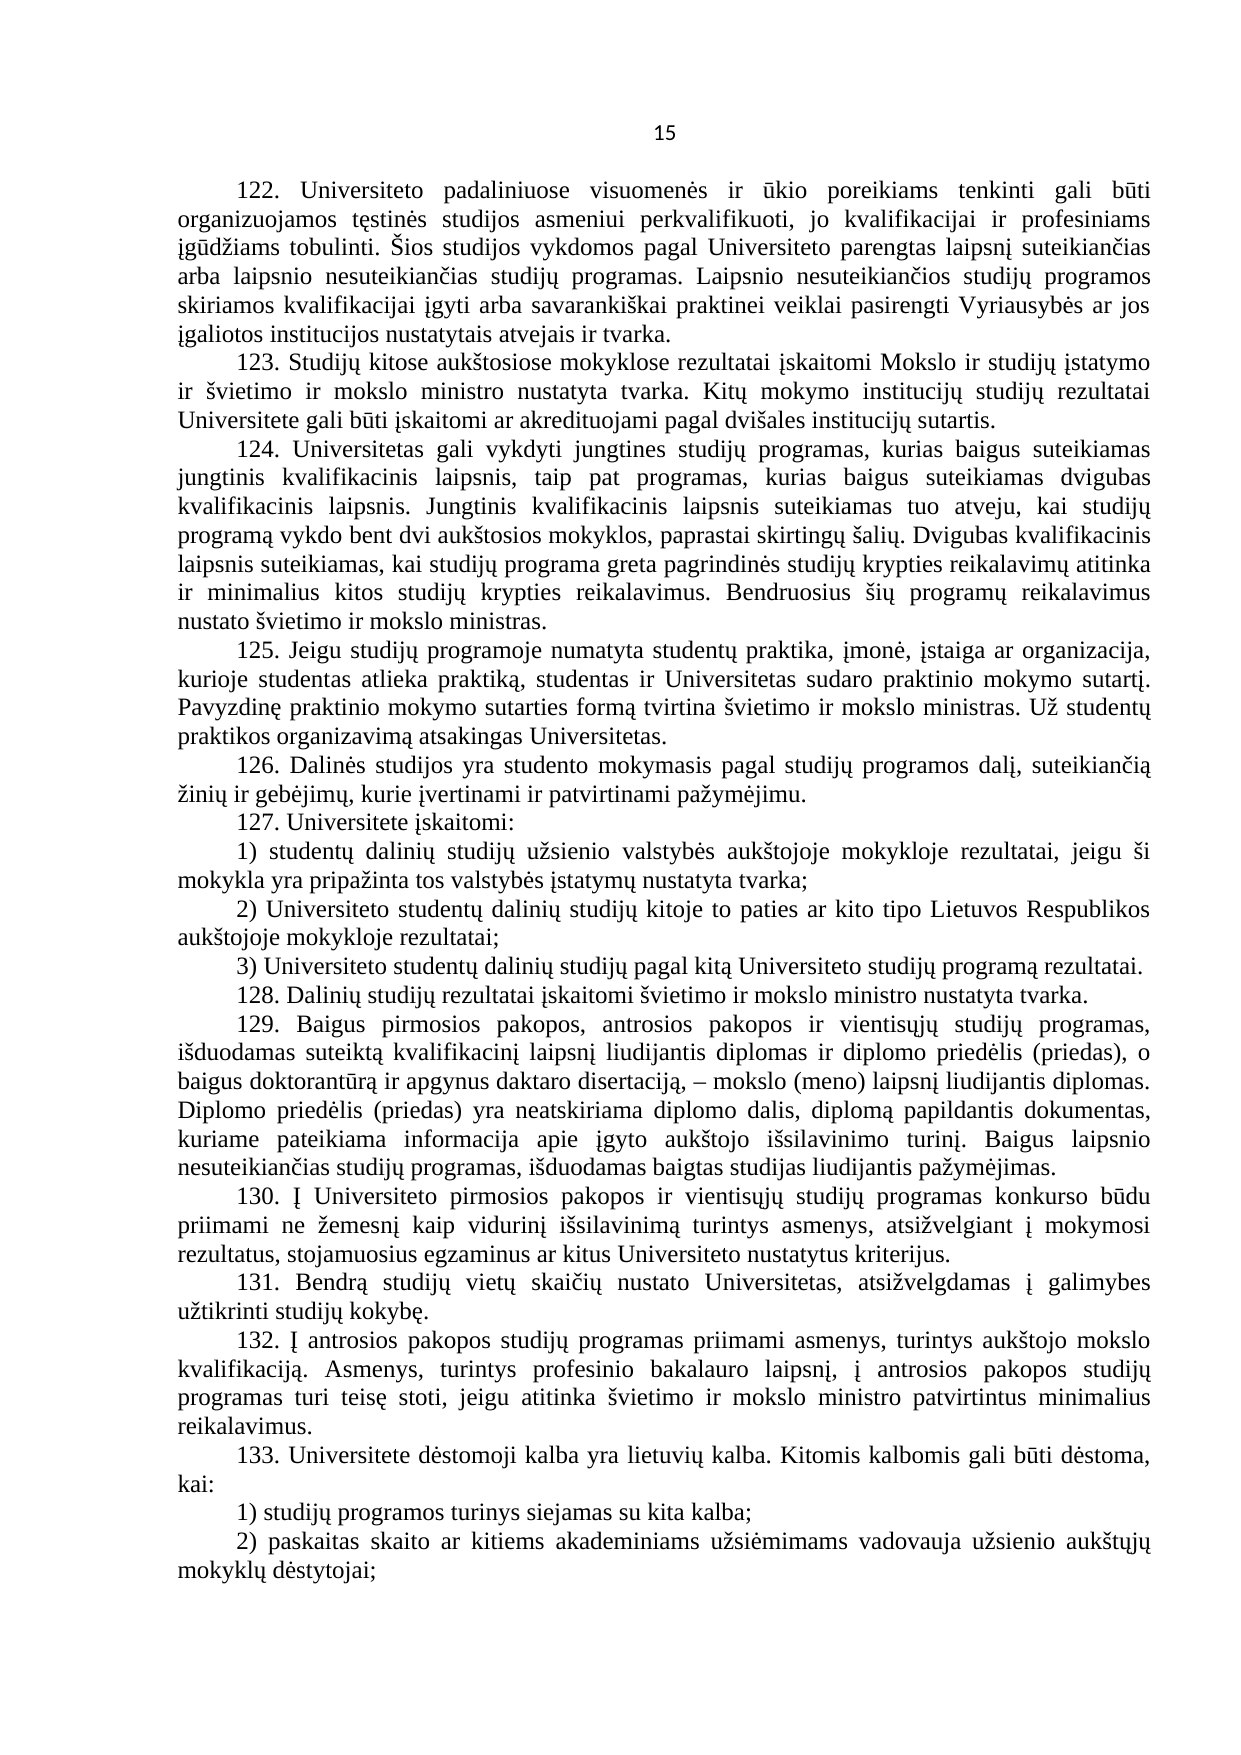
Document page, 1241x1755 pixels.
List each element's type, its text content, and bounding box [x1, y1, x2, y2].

text 2) paskaitas skaito ar kitiems akademiniams užsiėmimams vadovauja užsienio aukštųjų mokyklų dėstytojai; [177, 1526, 1152, 1584]
text 122. Universiteto padaliniuose visuomenės ir ūkio poreikiams tenkinti gali būti organizuojamos tęstinės studijos asmeniui perkvalifikuoti, jo kvalifikacijai ir profesiniams įgūdžiams tobulinti. Šios studijos vykdomos pagal Universiteto parengtas laipsnį suteikiančias arba laipsnio nesuteikiančias studijų programas. Laipsnio nesuteikiančios studijų programos skiriamos kvalifikacijai įgyti arba savarankiškai praktinei veiklai pasirengti Vyriausybės ar jos įgaliotos institucijos nustatytais atvejais ir tvarka. [177, 175, 1152, 347]
text 130. Į Universiteto pirmosios pakopos ir vientisųjų studijų programas konkurso būdu priimami ne žemesnį kaip vidurinį išsilavinimą turintys asmenys, atsižvelgiant į mokymosi rezultatus, stojamuosius egzaminus ar kitus Universiteto nustatytus kriterijus. [177, 1181, 1152, 1267]
text 133. Universitete dėstomoji kalba yra lietuvių kalba. Kitomis kalbomis gali būti dėstoma, kai: [177, 1440, 1152, 1497]
text 132. Į antrosios pakopos studijų programas priimami asmenys, turintys aukštojo mokslo kvalifikaciją. Asmenys, turintys profesinio bakalauro laipsnį, į antrosios pakopos studijų programas turi teisę stoti, jeigu atitinka švietimo ir mokslo ministro patvirtintus minimalius reikalavimus. [177, 1325, 1152, 1440]
text 129. Baigus pirmosios pakopos, antrosios pakopos ir vientisųjų studijų programas, išduodamas suteiktą kvalifikacinį laipsnį liudijantis diplomas ir diplomo priedėlis (priedas), o baigus doktorantūrą ir apgynus daktaro disertaciją, – mokslo (meno) laipsnį liudijantis diplomas. Diplomo priedėlis (priedas) yra neatskiriama diplomo dalis, diplomą papildantis dokumentas, kuriame pateikiama informacija apie įgyto aukštojo išsilavinimo turinį. Baigus laipsnio nesuteikiančias studijų programas, išduodamas baigtas studijas liudijantis pažymėjimas. [177, 1009, 1152, 1181]
text 1) studentų dalinių studijų užsienio valstybės aukštojoje mokykloje rezultatai, jeigu ši mokykla yra pripažinta tos valstybės įstatymų nustatyta tvarka; [177, 836, 1152, 894]
text 124. Universitetas gali vykdyti jungtines studijų programas, kurias baigus suteikiamas jungtinis kvalifikacinis laipsnis, taip pat programas, kurias baigus suteikiamas dvigubas kvalifikacinis laipsnis. Jungtinis kvalifikacinis laipsnis suteikiamas tuo atveju, kai studijų programą vykdo bent dvi aukštosios mokyklos, paprastai skirtingų šalių. Dvigubas kvalifikacinis laipsnis suteikiamas, kai studijų programa greta pagrindinės studijų krypties reikalavimų atitinka ir minimalius kitos studijų krypties reikalavimus. Bendruosius šių programų reikalavimus nustato švietimo ir mokslo ministras. [177, 434, 1152, 635]
text 123. Studijų kitose aukštosiose mokyklose rezultatai įskaitomi Mokslo ir studijų įstatymo ir švietimo ir mokslo ministro nustatyta tvarka. Kitų mokymo institucijų studijų rezultatai Universitete gali būti įskaitomi ar akredituojami pagal dvišales institucijų sutartis. [177, 347, 1152, 434]
text 128. Dalinių studijų rezultatai įskaitomi švietimo ir mokslo ministro nustatyta tvarka. [177, 980, 1152, 1009]
text 131. Bendrą studijų vietų skaičių nustato Universitetas, atsižvelgdamas į galimybes užtikrinti studijų kokybę. [177, 1267, 1152, 1325]
text 3) Universiteto studentų dalinių studijų pagal kitą Universiteto studijų programą rezultatai. [177, 951, 1152, 980]
text 127. Universitete įskaitomi: [177, 807, 1152, 836]
text 125. Jeigu studijų programoje numatyta studentų praktika, įmonė, įstaiga ar organizacija, kurioje studentas atlieka praktiką, studentas ir Universitetas sudaro praktinio mokymo sutartį. Pavyzdinę praktinio mokymo sutarties formą tvirtina švietimo ir mokslo ministras. Už studentų praktikos organizavimą atsakingas Universitetas. [177, 635, 1152, 750]
text 126. Dalinės studijos yra studento mokymasis pagal studijų programos dalį, suteikiančią žinių ir gebėjimų, kurie įvertinami ir patvirtinami pažymėjimu. [177, 750, 1152, 807]
text 2) Universiteto studentų dalinių studijų kitoje to paties ar kito tipo Lietuvos Respublikos aukštojoje mokykloje rezultatai; [177, 894, 1152, 951]
text 1) studijų programos turinys siejamas su kita kalba; [177, 1497, 1152, 1526]
